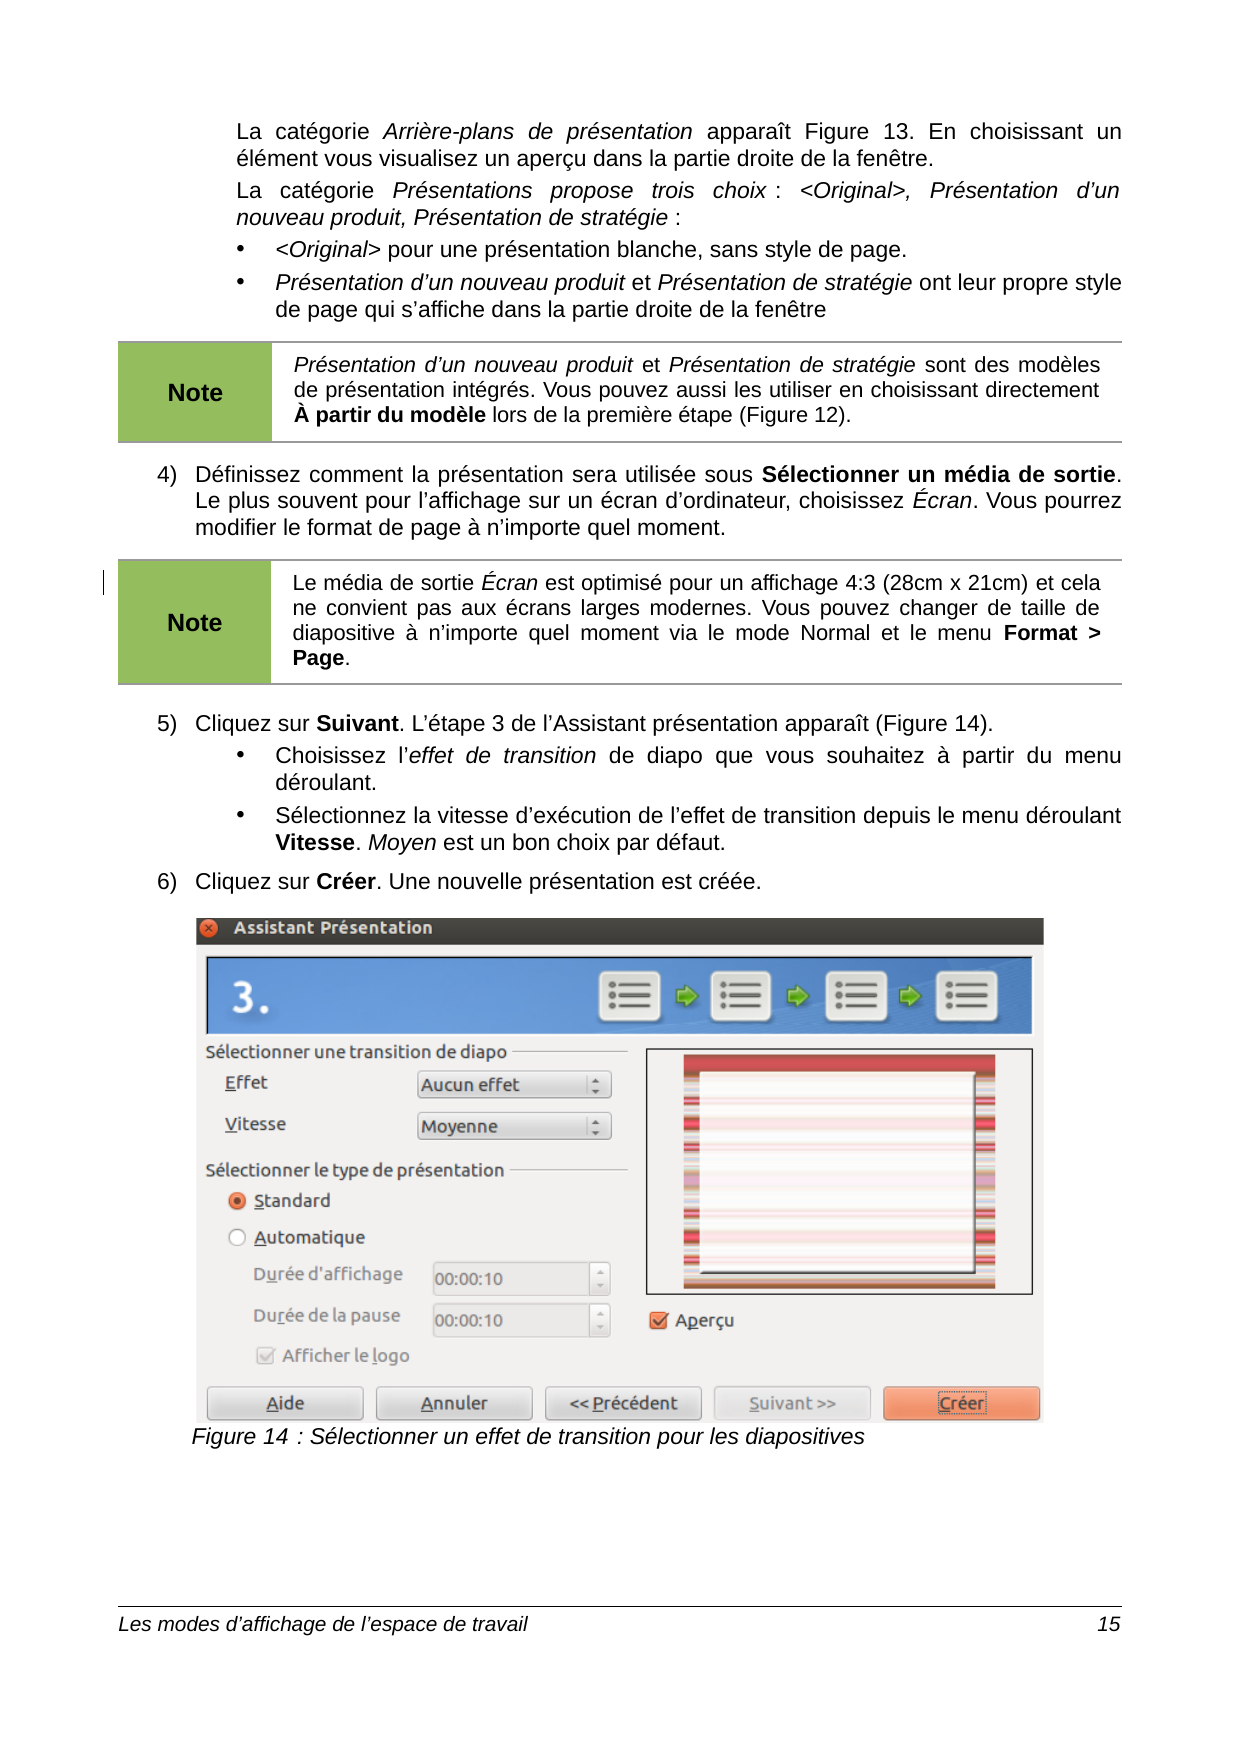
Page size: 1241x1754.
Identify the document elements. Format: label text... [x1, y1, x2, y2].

list <Original> pour une présentation blanche, sans style de page. [236, 236, 1122, 263]
list Définissez comment la présentation sera utilisée sous Sélectionner un média de sortie. Le plus souvent pour l’affichage sur un écran d’ordinateur, choisissez Écran. Vous pourrez modifier le format de page à n’importe quel moment. [177, 461, 1122, 540]
list La catégorie Arrière-plans de présentation apparaît Figure 13. En choisissant un élément vous visualisez un aperçu dans la partie droite de la fenêtre. [236, 118, 1122, 171]
list Cliquez sur Suivant. L’étape 3 de l’Assistant présentation apparaît (Figure 14). [177, 710, 1122, 736]
picture [196, 918, 1044, 1423]
table_header Note [118, 343, 272, 441]
list Présentation d’un nouveau produit et Présentation de stratégie ont leur propre style de page qui s’affiche dans la partie droite de la fenêtre [236, 269, 1122, 322]
list Cliquez sur Créer. Une nouvelle présentation est créée. [177, 868, 1122, 894]
table_header Note [118, 561, 271, 683]
table_header Le média de sortie Écran est optimisé pour un affichage 4:3 (28cm x 21cm) et cela ne convient pas aux écrans larges modernes. Vous pouvez changer de taille de diapositive à n’importe quel moment via le mode Normal et le menu Format > Page. [271, 561, 1122, 683]
list Choisissez l’effet de transition de diapo que vous souhaitez à partir du menu déroulant. [236, 742, 1122, 796]
table_header Présentation d’un nouveau produit et Présentation de stratégie sont des modèles de présentation intégrés. Vous pouvez aussi les utiliser en choisissant directement À partir du modèle lors de la première étape (Figure 12). [273, 343, 1122, 441]
text Figure 14 : Sélectionner un effet de transition pour les diapositives [191, 919, 1049, 1449]
list Sélectionnez la vitesse d’exécution de l’effet de transition depuis le menu déroulant Vitesse. Moyen est un bon choix par défaut. [236, 802, 1122, 855]
list La catégorie Présentations propose trois choix : <Original>, Présentation d’un nouveau produit, Présentation de stratégie : [236, 177, 1122, 230]
